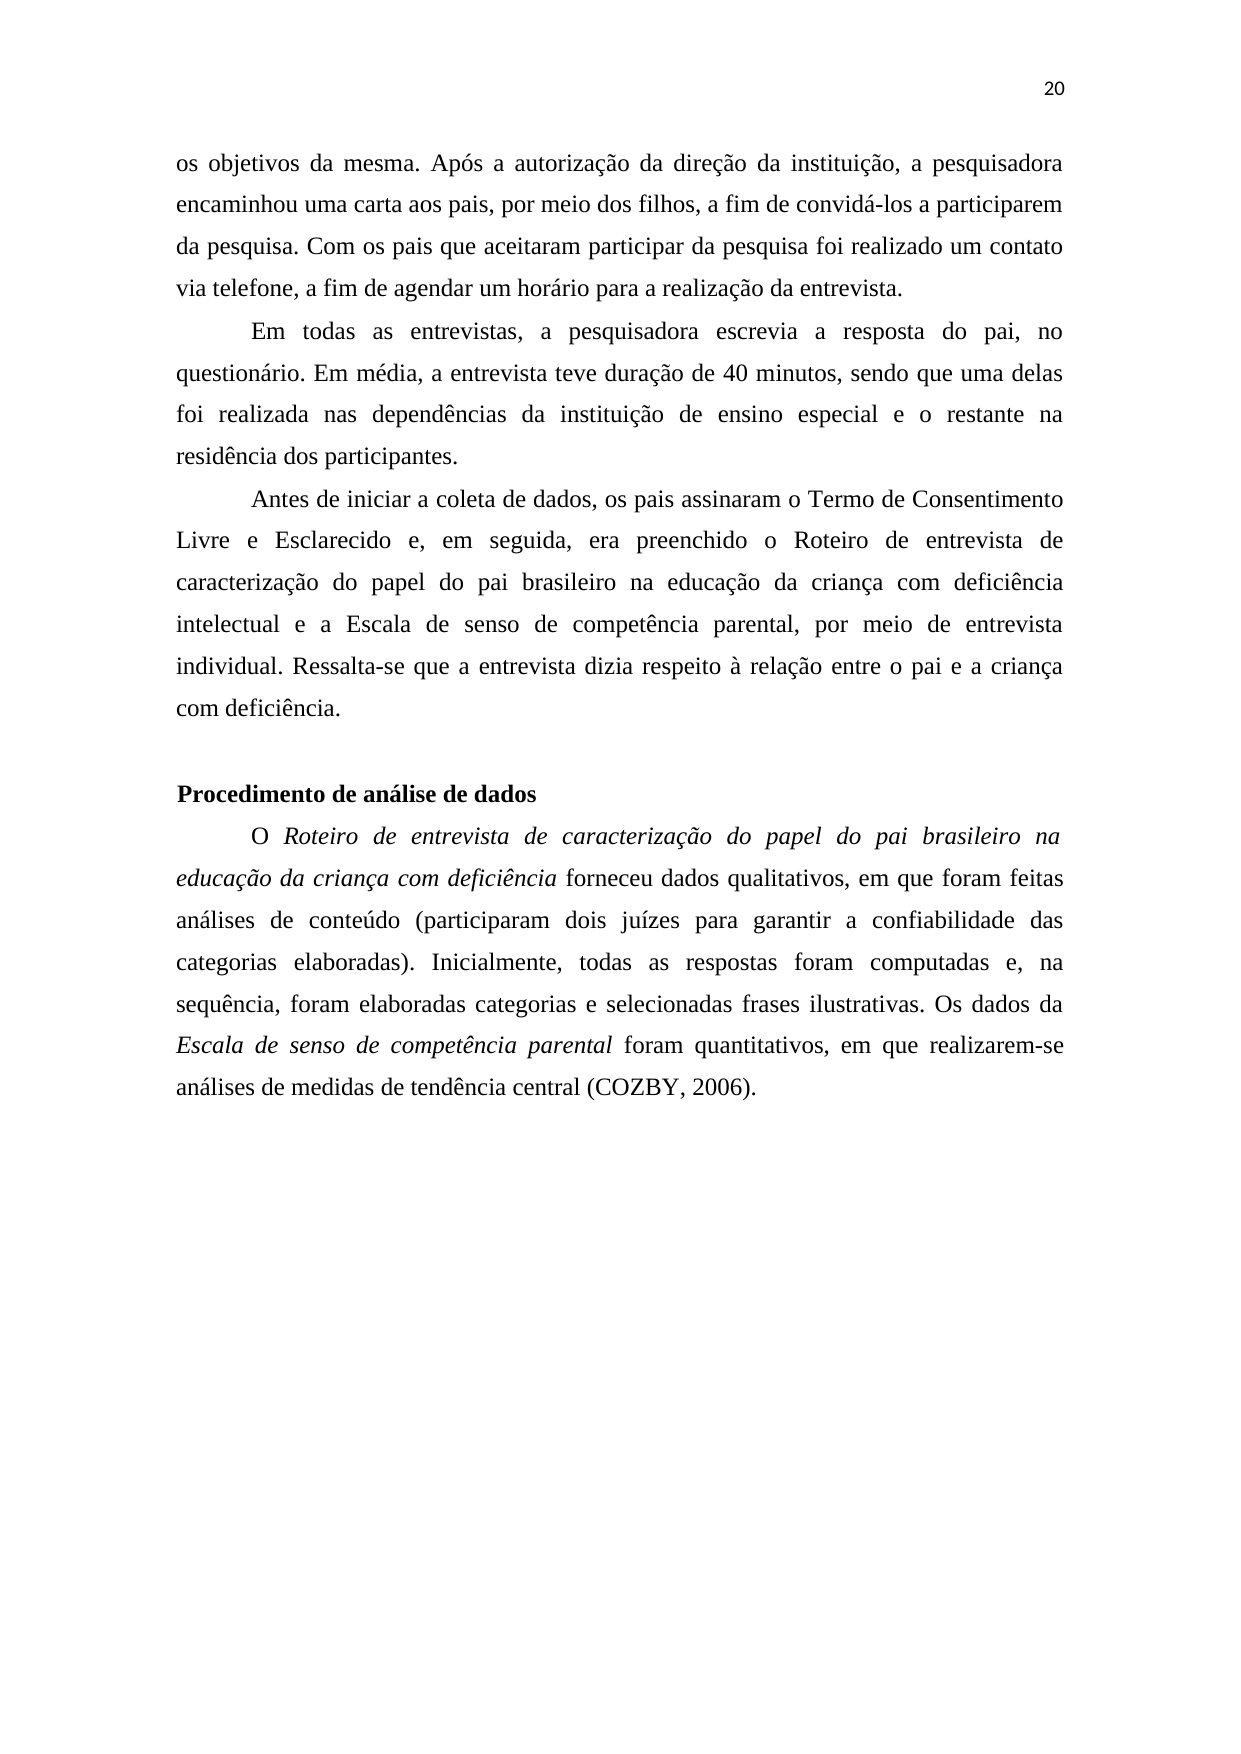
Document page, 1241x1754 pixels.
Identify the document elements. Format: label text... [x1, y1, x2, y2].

text Em todas as entrevistas, a pesquisadora escrevia a resposta do pai, no questionário. Em média, a entrevista teve duração de 40 minutos, sendo que uma delas foi realizada nas dependências da instituição de ensino especial e o restante na residência dos participantes. [176, 316, 1064, 470]
subtitle Procedimento de análise de dados [177, 779, 1069, 807]
text Antes de iniciar a coleta de dados, os pais assinaram o Termo de Consentimento Livre e Esclarecido e, em seguida, era preenchido o Roteiro de entrevista de caracterização do papel do pai brasileiro na educação da criança com deficiência intelectual e a Escala de senso de competência parental, por meio de entrevista individual. Ressalta-se que a entrevista dizia respeito à relação entre o pai e a criança com deficiência. [176, 484, 1064, 722]
text os objetivos da mesma. Após a autorização da direção da instituição, a pesquisadora encaminhou uma carta aos pais, por meio dos filhos, a fim de convidá-los a participarem da pesquisa. Com os pais que aceitaram participar da pesquisa foi realizado um contato via telefone, a fim de agendar um horário para a realização da entrevista. [176, 148, 1064, 302]
text O Roteiro de entrevista de caracterização do papel do pai brasileiro na educação da criança com deficiência forneceu dados qualitativos, em que foram feitas análises de conteúdo (participaram dois juízes para garantir a confiabilidade das categorias elaboradas). Inicialmente, todas as respostas foram computadas e, na sequência, foram elaboradas categorias e selecionadas frases ilustrativas. Os dados da Escala de senso de competência parental foram quantitativos, em que realizarem-se análises de medidas de tendência central (COZBY, 2006). [176, 821, 1064, 1101]
